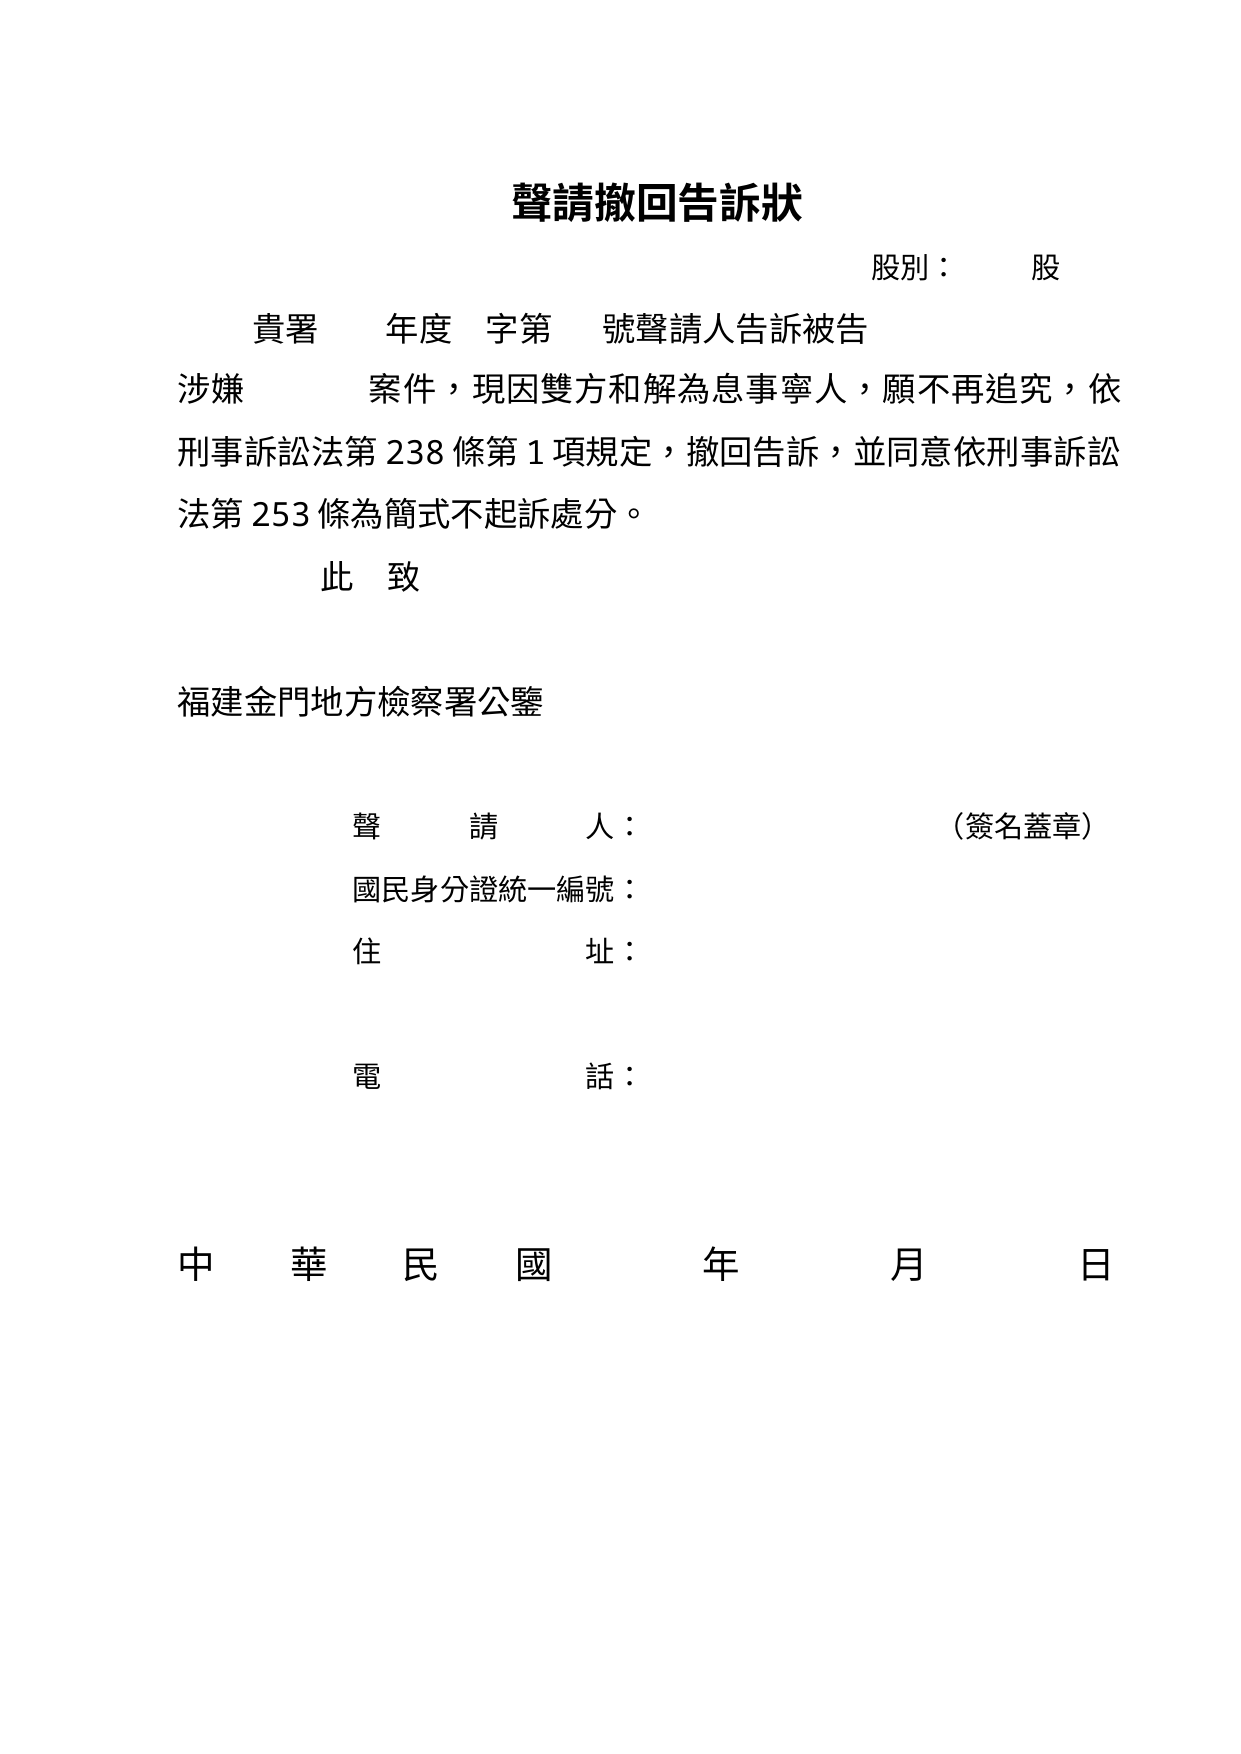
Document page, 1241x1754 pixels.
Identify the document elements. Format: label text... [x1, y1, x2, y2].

text 此 致 [254, 533, 1122, 596]
text 國民身分證統一編號： [177, 846, 1122, 908]
text 股別： 股 [177, 221, 1122, 283]
text 中 華 民 國 年 月 日 [177, 1221, 1122, 1283]
text 聲請撤回告訴狀 [177, 158, 1115, 221]
text 電 話： [177, 1033, 1122, 1096]
text 聲 請 人： （簽名蓋章） [177, 783, 1122, 846]
text 住 址： [177, 908, 1122, 971]
text 貴署 年度 字第 號聲請人告訴被告 [177, 283, 1122, 346]
text 福建金門地方檢察署公鑒 [177, 658, 1122, 721]
text 涉嫌 案件，現因雙方和解為息事寧人，願不再追究，依刑事訴訟法第238條第1項規定，撤回告訴，並同意依刑事訴訟法第253條為簡式不起訴處分。 [177, 346, 1122, 533]
